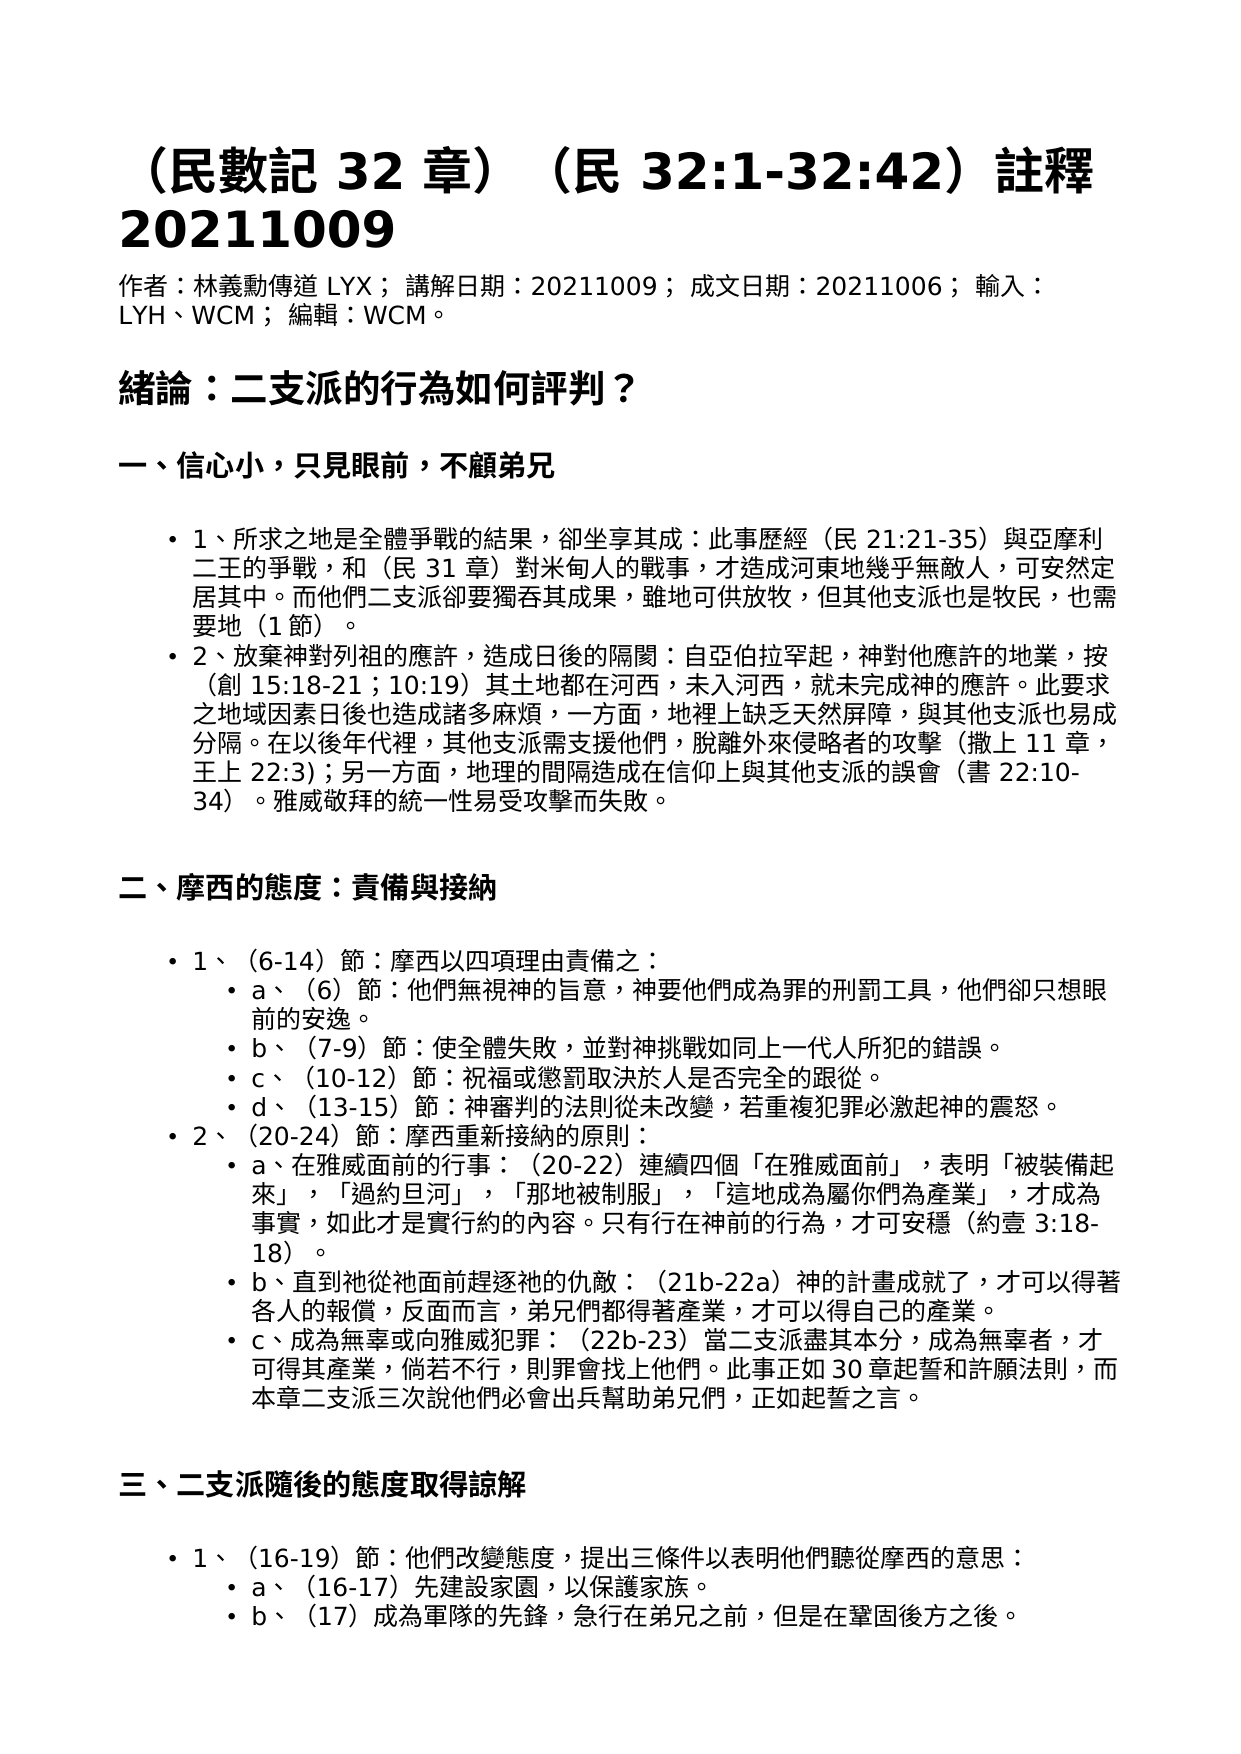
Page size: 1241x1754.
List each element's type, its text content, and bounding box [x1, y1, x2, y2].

list d、（13-15）節：神審判的法則從未改變，若重複犯罪必激起神的震怒。 [236, 1093, 1122, 1122]
list 2、放棄神對列祖的應許，造成日後的隔閡：自亞伯拉罕起，神對他應許的地業，按（創 15:18-21；10:19）其土地都在河西，未入河西，就未完成神的應許。此要求之地域因素日後也造成諸多麻煩，一方面，地裡上缺乏天然屏障，與其他支派也易成分隔。在以後年代裡，其他支派需支援他們，脫離外來侵略者的攻擊（撒上 11 章，王上 22:3)；另一方面，地理的間隔造成在信仰上與其他支派的誤會（書 22:10-34）。雅威敬拜的統一性易受攻擊而失敗。 [177, 642, 1122, 817]
subtitle 緒論：二支派的行為如何評判？ [118, 368, 1122, 412]
list b、（17）成為軍隊的先鋒，急行在弟兄之前，但是在鞏固後方之後。 [236, 1602, 1122, 1632]
subtitle 二、摩西的態度：責備與接納 [118, 871, 1122, 905]
list b、直到祂從祂面前趕逐祂的仇敵：（21b-22a）神的計畫成就了，才可以得著各人的報償，反面而言，弟兄們都得著產業，才可以得自己的產業。 [236, 1268, 1122, 1326]
list c、（10-12）節：祝福或懲罰取決於人是否完全的跟從。 [236, 1064, 1122, 1093]
subtitle 一、信心小，只見眼前，不顧弟兄 [118, 449, 1122, 483]
list c、成為無辜或向雅威犯罪：（22b-23）當二支派盡其本分，成為無辜者，才可得其產業，倘若不行，則罪會找上他們。此事正如30章起誓和許願法則，而本章二支派三次說他們必會出兵幫助弟兄們，正如起誓之言。 [236, 1326, 1122, 1414]
list 1、（6-14）節：摩西以四項理由責備之： [177, 947, 1122, 976]
subtitle （民數記 32 章）（民 32:1-32:42）註釋 20211009 [118, 143, 1122, 259]
subtitle 三、二支派隨後的態度取得諒解 [118, 1468, 1122, 1502]
list 1、（16-19）節：他們改變態度，提出三條件以表明他們聽從摩西的意思： [177, 1544, 1122, 1573]
list a、在雅威面前的行事：（20-22）連續四個「在雅威面前」，表明「被裝備起來」，「過約旦河」，「那地被制服」，「這地成為屬你們為產業」，才成為事實，如此才是實行約的內容。只有行在神前的行為，才可安穩（約壹 3:18-18）。 [236, 1151, 1122, 1268]
list a、（6）節：他們無視神的旨意，神要他們成為罪的刑罰工具，他們卻只想眼前的安逸。 [236, 976, 1122, 1034]
list 1、所求之地是全體爭戰的結果，卻坐享其成：此事歷經（民 21:21-35）與亞摩利二王的爭戰，和（民 31 章）對米甸人的戰事，才造成河東地幾乎無敵人，可安然定居其中。而他們二支派卻要獨吞其成果，雖地可供放牧，但其他支派也是牧民，也需要地（1節）。 [177, 525, 1122, 642]
list 2、（20-24）節：摩西重新接納的原則： [177, 1122, 1122, 1151]
text 作者：林義勳傳道 LYX； 講解日期：20211009； 成文日期：20211006； 輸入：LYH、WCM； 編輯：WCM。 [118, 272, 1122, 330]
list a、（16-17）先建設家園，以保護家族。 [236, 1573, 1122, 1602]
list b、（7-9）節：使全體失敗，並對神挑戰如同上一代人所犯的錯誤。 [236, 1034, 1122, 1064]
